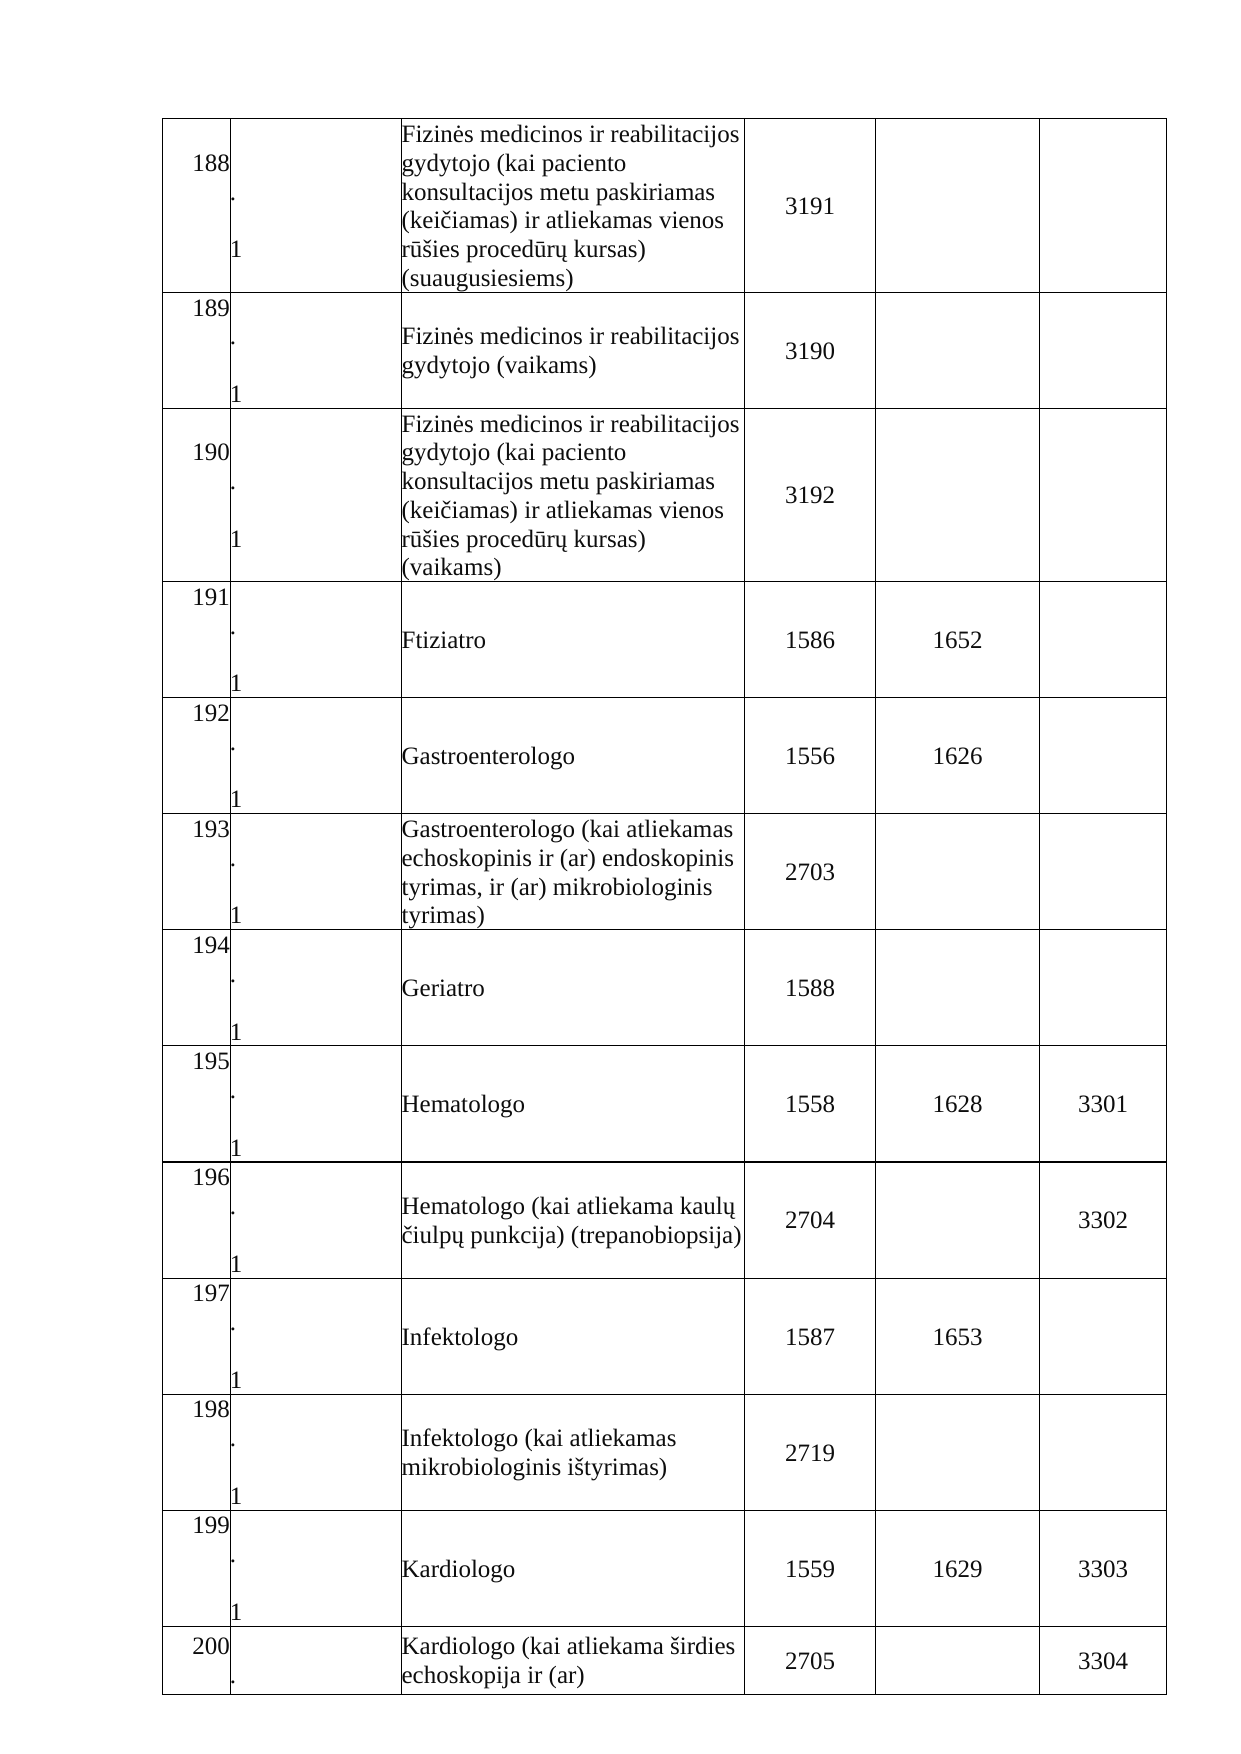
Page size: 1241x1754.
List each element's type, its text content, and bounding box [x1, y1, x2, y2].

table_cell 3190 [745, 293, 875, 408]
table_cell 192. 1 [163, 698, 230, 813]
table_cell [876, 814, 1039, 929]
table_cell 195. 1 [163, 1046, 230, 1161]
table_cell [231, 1046, 401, 1161]
table_cell [1040, 1279, 1166, 1393]
table_cell Fizinės medicinos ir reabilitacijos gydytojo (vaikams) [402, 293, 744, 408]
table_cell 189. 1 [163, 293, 230, 408]
table_cell 199. 1 [163, 1511, 230, 1626]
table_cell 1628 [876, 1046, 1039, 1161]
table_cell [876, 409, 1039, 581]
table_cell [231, 293, 401, 408]
table_cell [231, 582, 401, 697]
table_cell 198. 1 [163, 1395, 230, 1509]
table_cell 2704 [745, 1163, 875, 1277]
table_cell 1587 [745, 1279, 875, 1393]
table_cell [231, 1279, 401, 1393]
table_cell 1629 [876, 1511, 1039, 1626]
table_cell 3191 [745, 119, 875, 292]
table_cell [231, 409, 401, 581]
table_cell 191. 1 [163, 582, 230, 697]
table_cell [231, 119, 401, 292]
table_cell 197. 1 [163, 1279, 230, 1393]
table_cell [231, 930, 401, 1045]
table_cell 3304 [1040, 1627, 1166, 1694]
table_cell 1588 [745, 930, 875, 1045]
table_cell 194. 1 [163, 930, 230, 1045]
table_cell [1040, 119, 1166, 292]
table_cell 1653 [876, 1279, 1039, 1393]
table_cell 2705 [745, 1627, 875, 1694]
table_cell 1556 [745, 698, 875, 813]
table_cell Kardiologo [402, 1511, 744, 1626]
table_cell [876, 1163, 1039, 1277]
table_cell [1040, 1395, 1166, 1509]
table_cell 3192 [745, 409, 875, 581]
table_cell Geriatro [402, 930, 744, 1045]
table_cell 196. 1 [163, 1163, 230, 1277]
table_cell 3301 [1040, 1046, 1166, 1161]
table_cell [876, 293, 1039, 408]
table_cell [1040, 409, 1166, 581]
table_cell Fizinės medicinos ir reabilitacijos gydytojo (kai paciento konsultacijos metu paskiriamas (keičiamas) ir atliekamas vienos rūšies procedūrų kursas) (suaugusiesiems) [402, 119, 744, 292]
table_cell 190. 1 [163, 409, 230, 581]
table_cell Kardiologo (kai atliekama širdies echoskopija ir (ar) [402, 1627, 744, 1694]
table_cell [231, 698, 401, 813]
table_cell 1558 [745, 1046, 875, 1161]
table_cell 1626 [876, 698, 1039, 813]
table_cell Gastroenterologo [402, 698, 744, 813]
table_cell 1559 [745, 1511, 875, 1626]
table_cell [876, 1627, 1039, 1694]
table_cell [1040, 293, 1166, 408]
table_cell [1040, 582, 1166, 697]
table_cell [231, 1627, 401, 1694]
table_cell [231, 1395, 401, 1509]
table_cell Gastroenterologo (kai atliekamas echoskopinis ir (ar) endoskopinis tyrimas, ir (ar) mikrobiologinis tyrimas) [402, 814, 744, 929]
table_cell Hematologo [402, 1046, 744, 1161]
table_cell 2703 [745, 814, 875, 929]
table_cell [876, 1395, 1039, 1509]
table_cell [876, 119, 1039, 292]
table_cell Infektologo (kai atliekamas mikrobiologinis ištyrimas) [402, 1395, 744, 1509]
table_cell Ftiziatro [402, 582, 744, 697]
table_cell [876, 930, 1039, 1045]
table_cell 1652 [876, 582, 1039, 697]
table_cell [231, 1511, 401, 1626]
table_cell 193. 1 [163, 814, 230, 929]
table_cell 200. 1 [163, 1627, 230, 1694]
table_cell [1040, 814, 1166, 929]
table_cell Hematologo (kai atliekama kaulų čiulpų punkcija) (trepanobiopsija) [402, 1163, 744, 1277]
table_cell 188. 1 [163, 119, 230, 292]
table_cell [1040, 930, 1166, 1045]
table_cell 1586 [745, 582, 875, 697]
table_cell Infektologo [402, 1279, 744, 1393]
table_cell 2719 [745, 1395, 875, 1509]
table_cell 3302 [1040, 1163, 1166, 1277]
table_cell [1040, 698, 1166, 813]
table_cell Fizinės medicinos ir reabilitacijos gydytojo (kai paciento konsultacijos metu paskiriamas (keičiamas) ir atliekamas vienos rūšies procedūrų kursas) (vaikams) [402, 409, 744, 581]
table_cell 3303 [1040, 1511, 1166, 1626]
table_cell [231, 814, 401, 929]
table_cell [231, 1163, 401, 1277]
